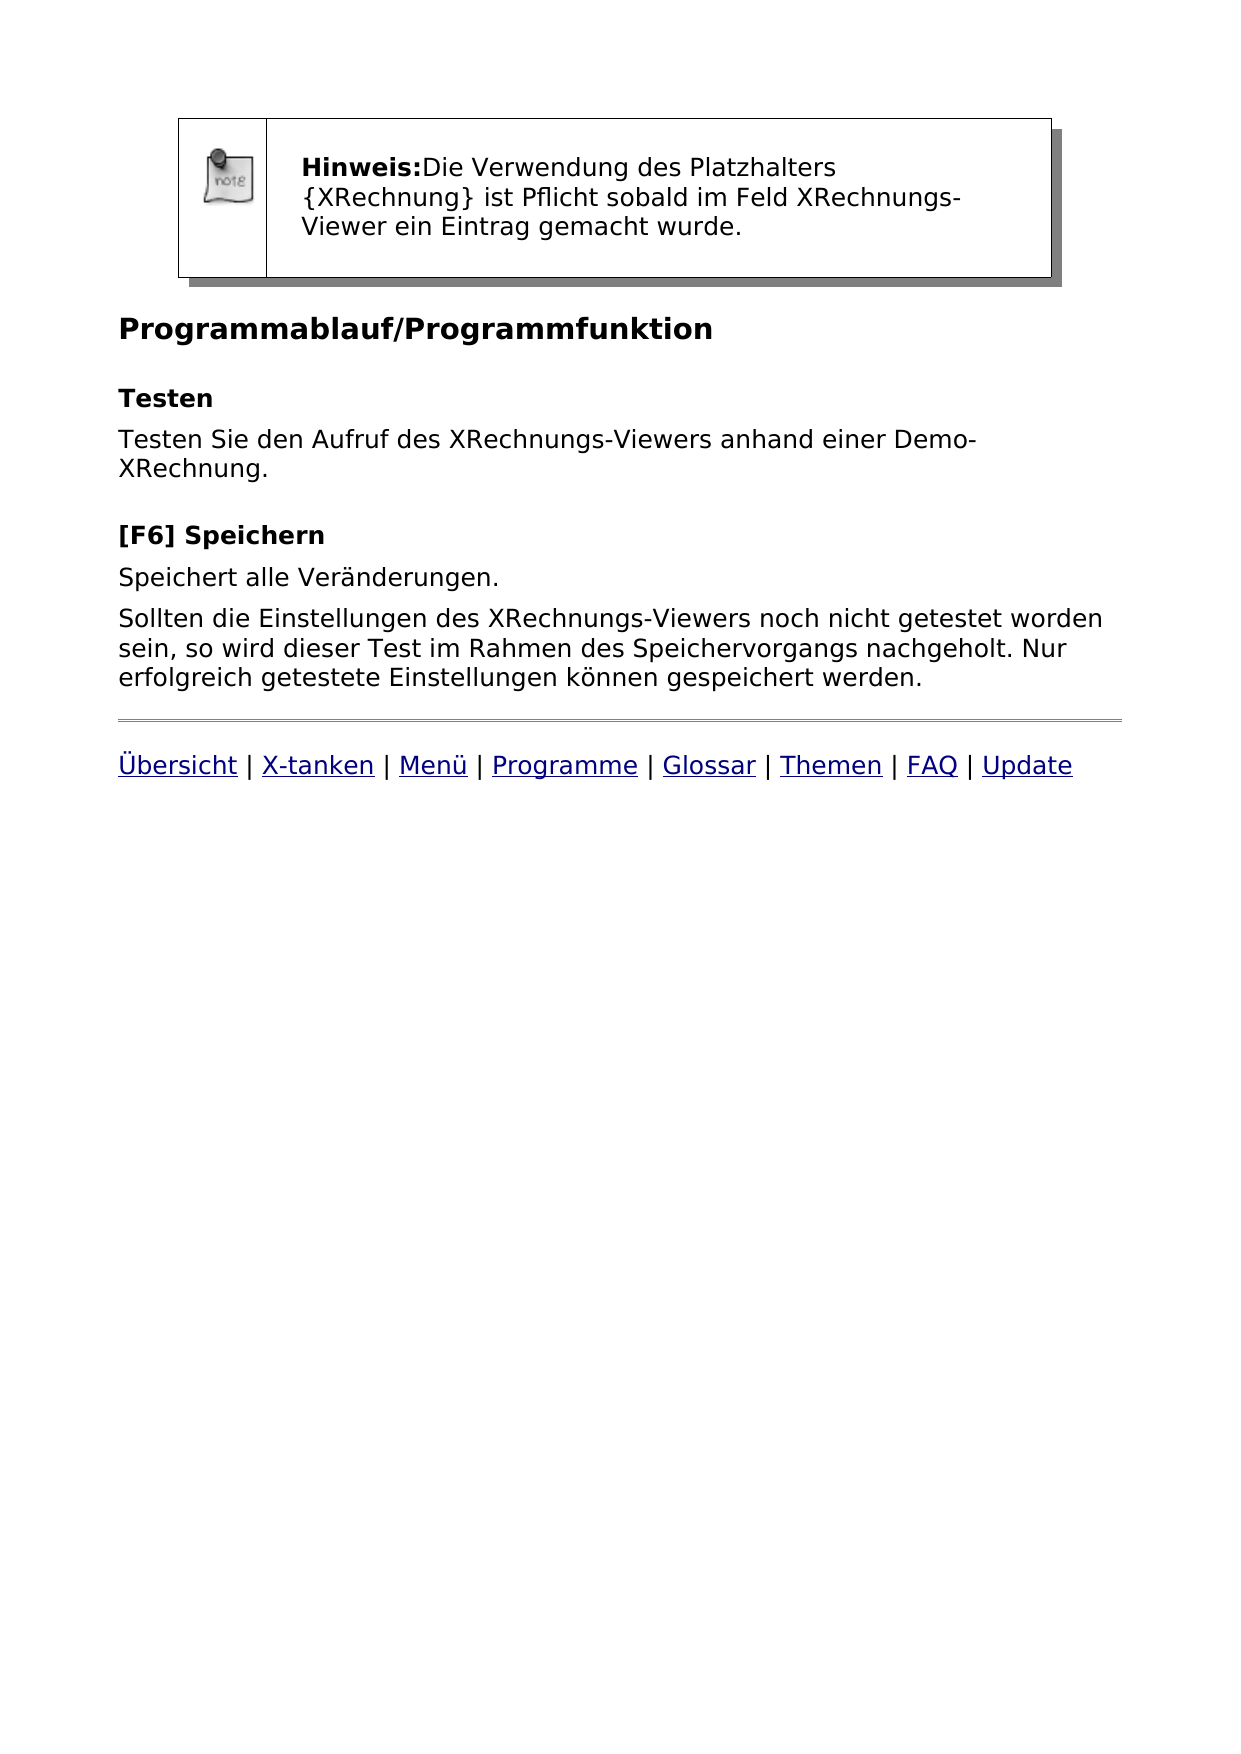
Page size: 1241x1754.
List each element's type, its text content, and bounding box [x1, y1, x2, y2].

subtitle Programmablauf/Programmfunktion [118, 312, 1122, 346]
table_header [179, 119, 266, 277]
subtitle [F6] Speichern [118, 521, 1122, 550]
text Speichert alle Veränderungen. [118, 563, 1122, 592]
text Testen Sie den Aufruf des XRechnungs-Viewers anhand einer Demo-XRechnung. [118, 425, 1122, 484]
picture [190, 141, 266, 217]
text Übersicht | X-tanken | Menü | Programme | Glossar | Themen | FAQ | Update [118, 751, 1122, 780]
table_header Hinweis:Die Verwendung des Platzhalters {XRechnung} ist Pflicht sobald im Feld XRechnungs-Viewer ein Eintrag gemacht wurde. [267, 119, 1051, 277]
text Sollten die Einstellungen des XRechnungs-Viewers noch nicht getestet worden sein, so wird dieser Test im Rahmen des Speichervorgangs nachgeholt. Nur erfolgreich getestete Einstellungen können gespeichert werden. [118, 604, 1122, 692]
subtitle Testen [118, 384, 1122, 413]
